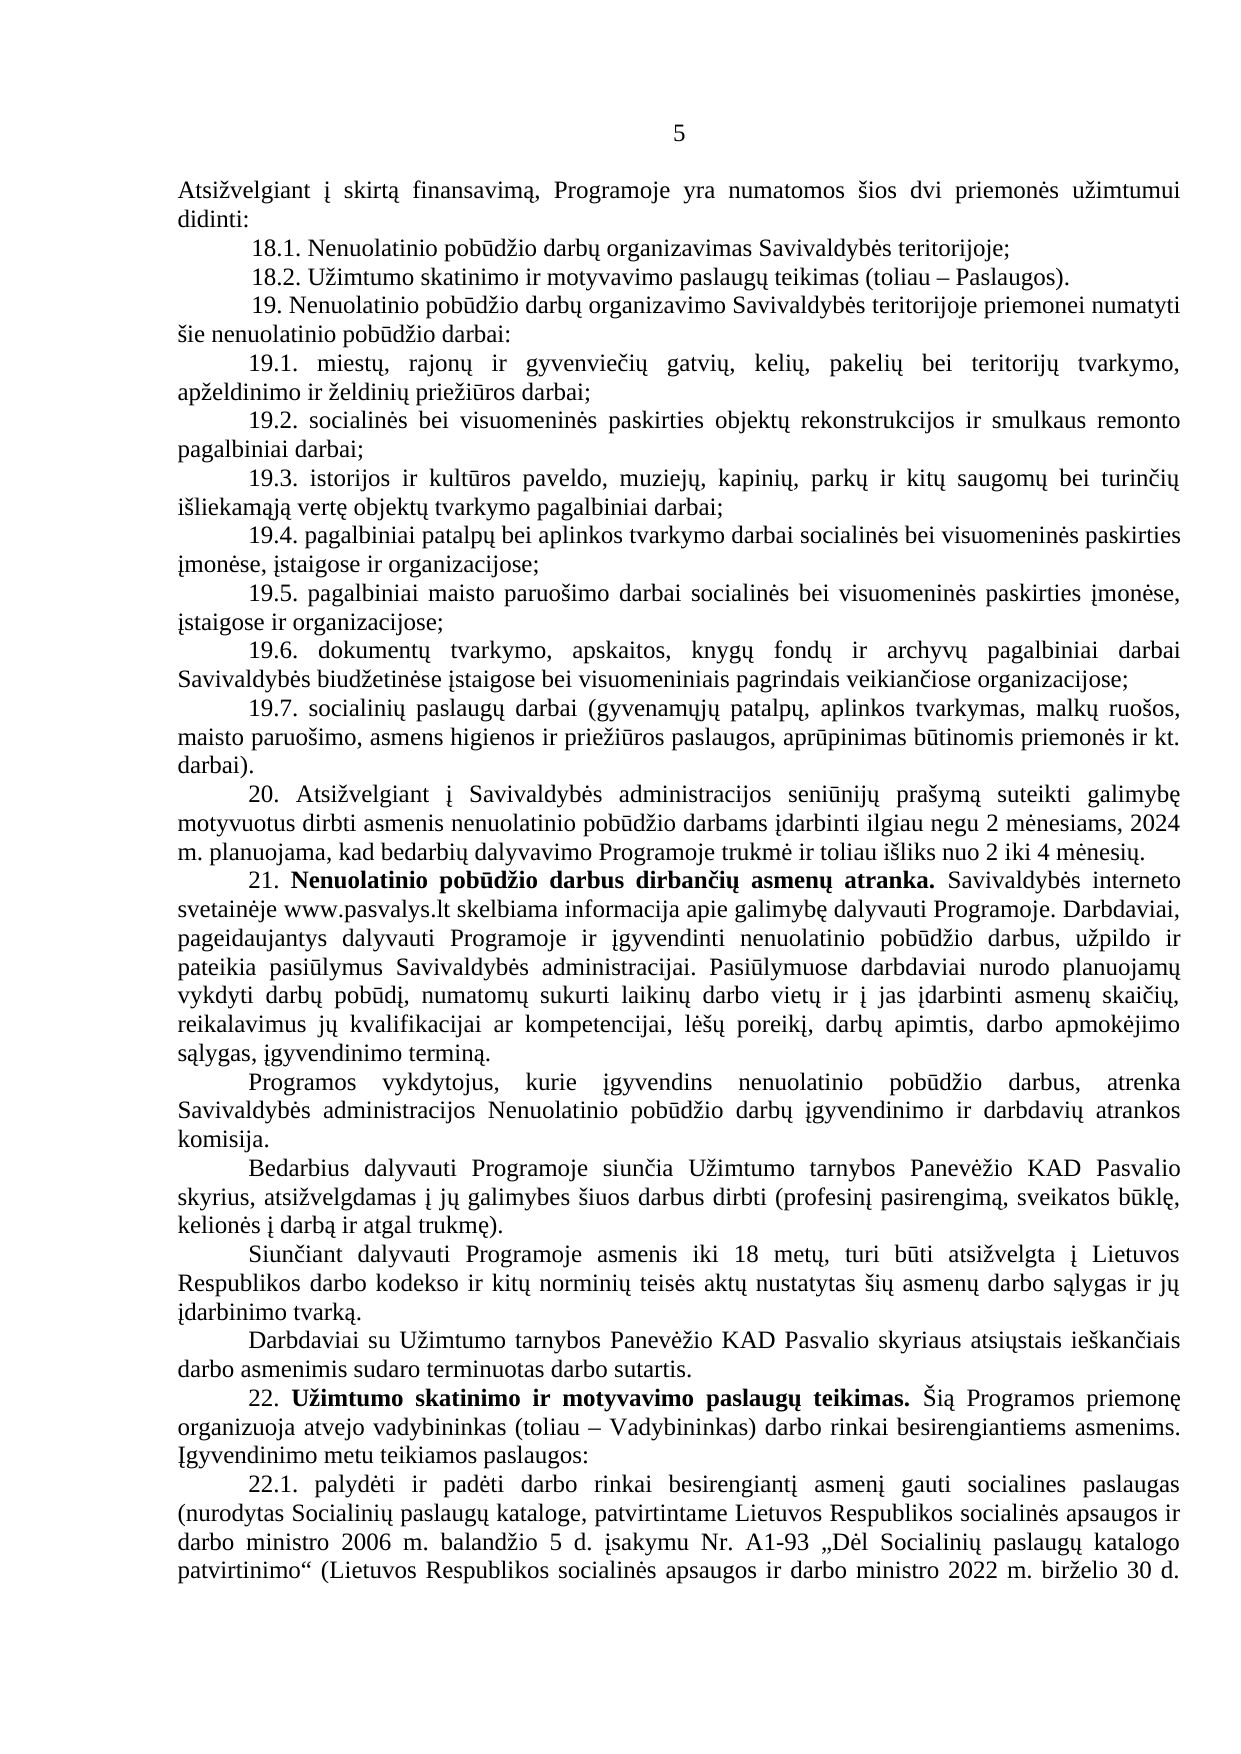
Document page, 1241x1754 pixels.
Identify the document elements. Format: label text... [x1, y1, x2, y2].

text 18.2. Užimtumo skatinimo ir motyvavimo paslaugų teikimas (toliau – Paslaugos). [251, 262, 1181, 291]
text 19.1. miestų, rajonų ir gyvenviečių gatvių, kelių, pakelių bei teritorijų tvarkymo, apželdinimo ir želdinių priežiūros darbai; [177, 348, 1181, 406]
text 22. Užimtumo skatinimo ir motyvavimo paslaugų teikimas. Šią Programos priemonę organizuoja atvejo vadybininkas (toliau – Vadybininkas) darbo rinkai besirengiantiems asmenims. Įgyvendinimo metu teikiamos paslaugos: [177, 1383, 1181, 1469]
text 20. Atsižvelgiant į Savivaldybės administracijos seniūnijų prašymą suteikti galimybę motyvuotus dirbti asmenis nenuolatinio pobūdžio darbams įdarbinti ilgiau negu 2 mėnesiams, 2024 m. planuojama, kad bedarbių dalyvavimo Programoje trukmė ir toliau išliks nuo 2 iki 4 mėnesių. [177, 779, 1181, 866]
text Atsižvelgiant į skirtą finansavimą, Programoje yra numatomos šios dvi priemonės užimtumui didinti: [177, 176, 1181, 233]
text 19.6. dokumentų tvarkymo, apskaitos, knygų fondų ir archyvų pagalbiniai darbai Savivaldybės biudžetinėse įstaigose bei visuomeniniais pagrindais veikiančiose organizacijose; [177, 636, 1181, 693]
text 18.1. Nenuolatinio pobūdžio darbų organizavimas Savivaldybės teritorijoje; [177, 233, 1181, 262]
text Darbdaviai su Užimtumo tarnybos Panevėžio KAD Pasvalio skyriaus atsiųstais ieškančiais darbo asmenimis sudaro terminuotas darbo sutartis. [177, 1326, 1181, 1383]
text 22.1. palydėti ir padėti darbo rinkai besirengiantį asmenį gauti socialines paslaugas (nurodytas Socialinių paslaugų kataloge, patvirtintame Lietuvos Respublikos socialinės apsaugos ir darbo ministro 2006 m. balandžio 5 d. įsakymu Nr. A1-93 „Dėl Socialinių paslaugų katalogo patvirtinimo“ (Lietuvos Respublikos socialinės apsaugos ir darbo ministro 2022 m. birželio 30 d. [177, 1469, 1181, 1584]
text 19.4. pagalbiniai patalpų bei aplinkos tvarkymo darbai socialinės bei visuomeninės paskirties įmonėse, įstaigose ir organizacijose; [177, 521, 1181, 578]
text 19.2. socialinės bei visuomeninės paskirties objektų rekonstrukcijos ir smulkaus remonto pagalbiniai darbai; [177, 406, 1181, 463]
text 19. Nenuolatinio pobūdžio darbų organizavimo Savivaldybės teritorijoje priemonei numatyti šie nenuolatinio pobūdžio darbai: [177, 291, 1181, 348]
text 19.3. istorijos ir kultūros paveldo, muziejų, kapinių, parkų ir kitų saugomų bei turinčių išliekamąją vertę objektų tvarkymo pagalbiniai darbai; [177, 463, 1181, 521]
text Programos vykdytojus, kurie įgyvendins nenuolatinio pobūdžio darbus, atrenka Savivaldybės administracijos Nenuolatinio pobūdžio darbų įgyvendinimo ir darbdavių atrankos komisija. [177, 1067, 1181, 1153]
text Bedarbius dalyvauti Programoje siunčia Užimtumo tarnybos Panevėžio KAD Pasvalio skyrius, atsižvelgdamas į jų galimybes šiuos darbus dirbti (profesinį pasirengimą, sveikatos būklę, kelionės į darbą ir atgal trukmę). [177, 1153, 1181, 1239]
text 19.7. socialinių paslaugų darbai (gyvenamųjų patalpų, aplinkos tvarkymas, malkų ruošos, maisto paruošimo, asmens higienos ir priežiūros paslaugos, aprūpinimas būtinomis priemonės ir kt. darbai). [177, 693, 1181, 779]
text Siunčiant dalyvauti Programoje asmenis iki 18 metų, turi būti atsižvelgta į Lietuvos Respublikos darbo kodekso ir kitų norminių teisės aktų nustatytas šių asmenų darbo sąlygas ir jų įdarbinimo tvarką. [177, 1239, 1181, 1326]
text 19.5. pagalbiniai maisto paruošimo darbai socialinės bei visuomeninės paskirties įmonėse, įstaigose ir organizacijose; [177, 578, 1181, 636]
text 21. Nenuolatinio pobūdžio darbus dirbančių asmenų atranka. Savivaldybės interneto svetainėje www.pasvalys.lt skelbiama informacija apie galimybę dalyvauti Programoje. Darbdaviai, pageidaujantys dalyvauti Programoje ir įgyvendinti nenuolatinio pobūdžio darbus, užpildo ir pateikia pasiūlymus Savivaldybės administracijai. Pasiūlymuose darbdaviai nurodo planuojamų vykdyti darbų pobūdį, numatomų sukurti laikinų darbo vietų ir į jas įdarbinti asmenų skaičių, reikalavimus jų kvalifikacijai ar kompetencijai, lėšų poreikį, darbų apimtis, darbo apmokėjimo sąlygas, įgyvendinimo terminą. [177, 866, 1181, 1067]
